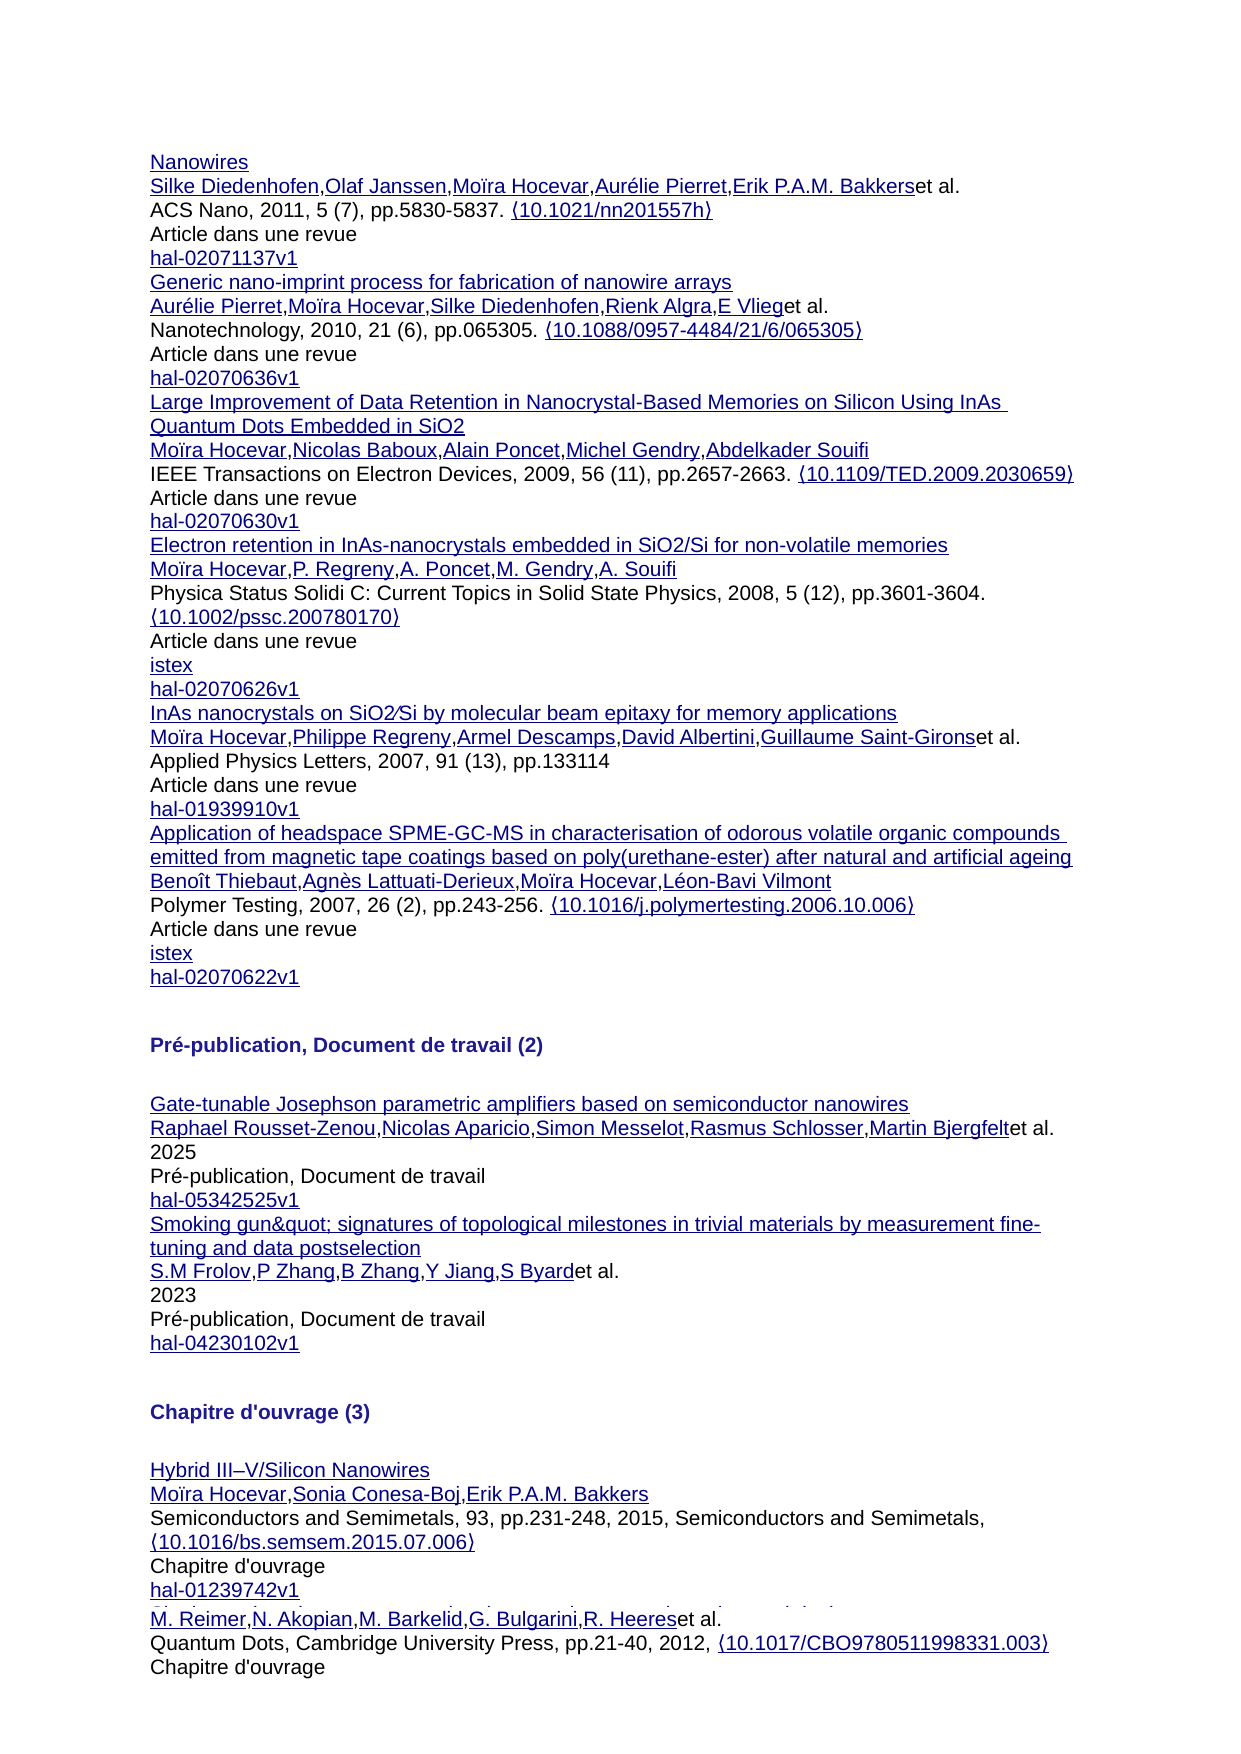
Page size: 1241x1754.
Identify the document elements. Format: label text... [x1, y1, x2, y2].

table_cell Large Improvement of Data Retention in Nanocrystal-Based Memories on Silicon Using InAs Quantum Dots Embedded in SiO2 Moïra Hocevar,Nicolas Baboux,Alain Poncet,Michel Gendry,Abdelkader Souifi IEEE Transactions on Electron Devices, 2009, 56 (11), pp.2657-2663. ⟨10.1109/TED.2009.2030659⟩ Article dans une revue hal-02070630v1 [150, 390, 1090, 533]
table_cell Nanowires Silke Diedenhofen,Olaf Janssen,Moïra Hocevar,Aurélie Pierret,Erik P.A.M. Bakkerset al. ACS Nano, 2011, 5 (7), pp.5830-5837. ⟨10.1021/nn201557h⟩ Article dans une revue hal-02071137v1 [150, 150, 1090, 270]
subtitle Pré-publication, Document de travail (2) [150, 1033, 1090, 1057]
table_cell Single semiconductor quantum dots in nanowires: growth, optics, and devices M. Reimer,N. Akopian,M. Barkelid,G. Bulgarini,R. Heereset al. Quantum Dots, Cambridge University Press, pp.21-40, 2012, ⟨10.1017/CBO9780511998331.003⟩ Chapitre d'ouvrage hal-02429838v1 [150, 1602, 1090, 1679]
table_cell Application of headspace SPME-GC-MS in characterisation of odorous volatile organic compounds emitted from magnetic tape coatings based on poly(urethane-ester) after natural and artificial ageing Benoît Thiebaut,Agnès Lattuati-Derieux,Moïra Hocevar,Léon-Bavi Vilmont Polymer Testing, 2007, 26 (2), pp.243-256. ⟨10.1016/j.polymertesting.2006.10.006⟩ Article dans une revue istex hal-02070622v1 [150, 821, 1090, 988]
table_cell Electron retention in InAs-nanocrystals embedded in SiO2/Si for non-volatile memories Moïra Hocevar,P. Regreny,A. Poncet,M. Gendry,A. Souifi Physica Status Solidi C: Current Topics in Solid State Physics, 2008, 5 (12), pp.3601-3604. ⟨10.1002/pssc.200780170⟩ Article dans une revue istex hal-02070626v1 [150, 533, 1090, 701]
table_cell Smoking gun&quot; signatures of topological milestones in trivial materials by measurement fine-tuning and data postselection S.M Frolov,P Zhang,B Zhang,Y Jiang,S Byardet al. 2023 Pré-publication, Document de travail hal-04230102v1 [150, 1211, 1090, 1355]
table_cell Generic nano-imprint process for fabrication of nanowire arrays Aurélie Pierret,Moïra Hocevar,Silke Diedenhofen,Rienk Algra,E Vlieget al. Nanotechnology, 2010, 21 (6), pp.065305. ⟨10.1088/0957-4484/21/6/065305⟩ Article dans une revue hal-02070636v1 [150, 270, 1090, 389]
table_cell InAs nanocrystals on SiO2∕Si by molecular beam epitaxy for memory applications Moïra Hocevar,Philippe Regreny,Armel Descamps,David Albertini,Guillaume Saint-Gironset al. Applied Physics Letters, 2007, 91 (13), pp.133114 Article dans une revue hal-01939910v1 [150, 701, 1090, 821]
table_header Hybrid III–V/Silicon Nanowires Moïra Hocevar,Sonia Conesa-Boj,Erik P.A.M. Bakkers Semiconductors and Semimetals, 93, pp.231-248, 2015, Semiconductors and Semimetals, ⟨10.1016/bs.semsem.2015.07.006⟩ Chapitre d'ouvrage hal-01239742v1 [150, 1458, 1090, 1602]
table_header Gate-tunable Josephson parametric amplifiers based on semiconductor nanowires Raphael Rousset-Zenou,Nicolas Aparicio,Simon Messelot,Rasmus Schlosser,Martin Bjergfeltet al. 2025 Pré-publication, Document de travail hal-05342525v1 [150, 1092, 1090, 1211]
subtitle Chapitre d'ouvrage (3) [150, 1400, 1090, 1424]
